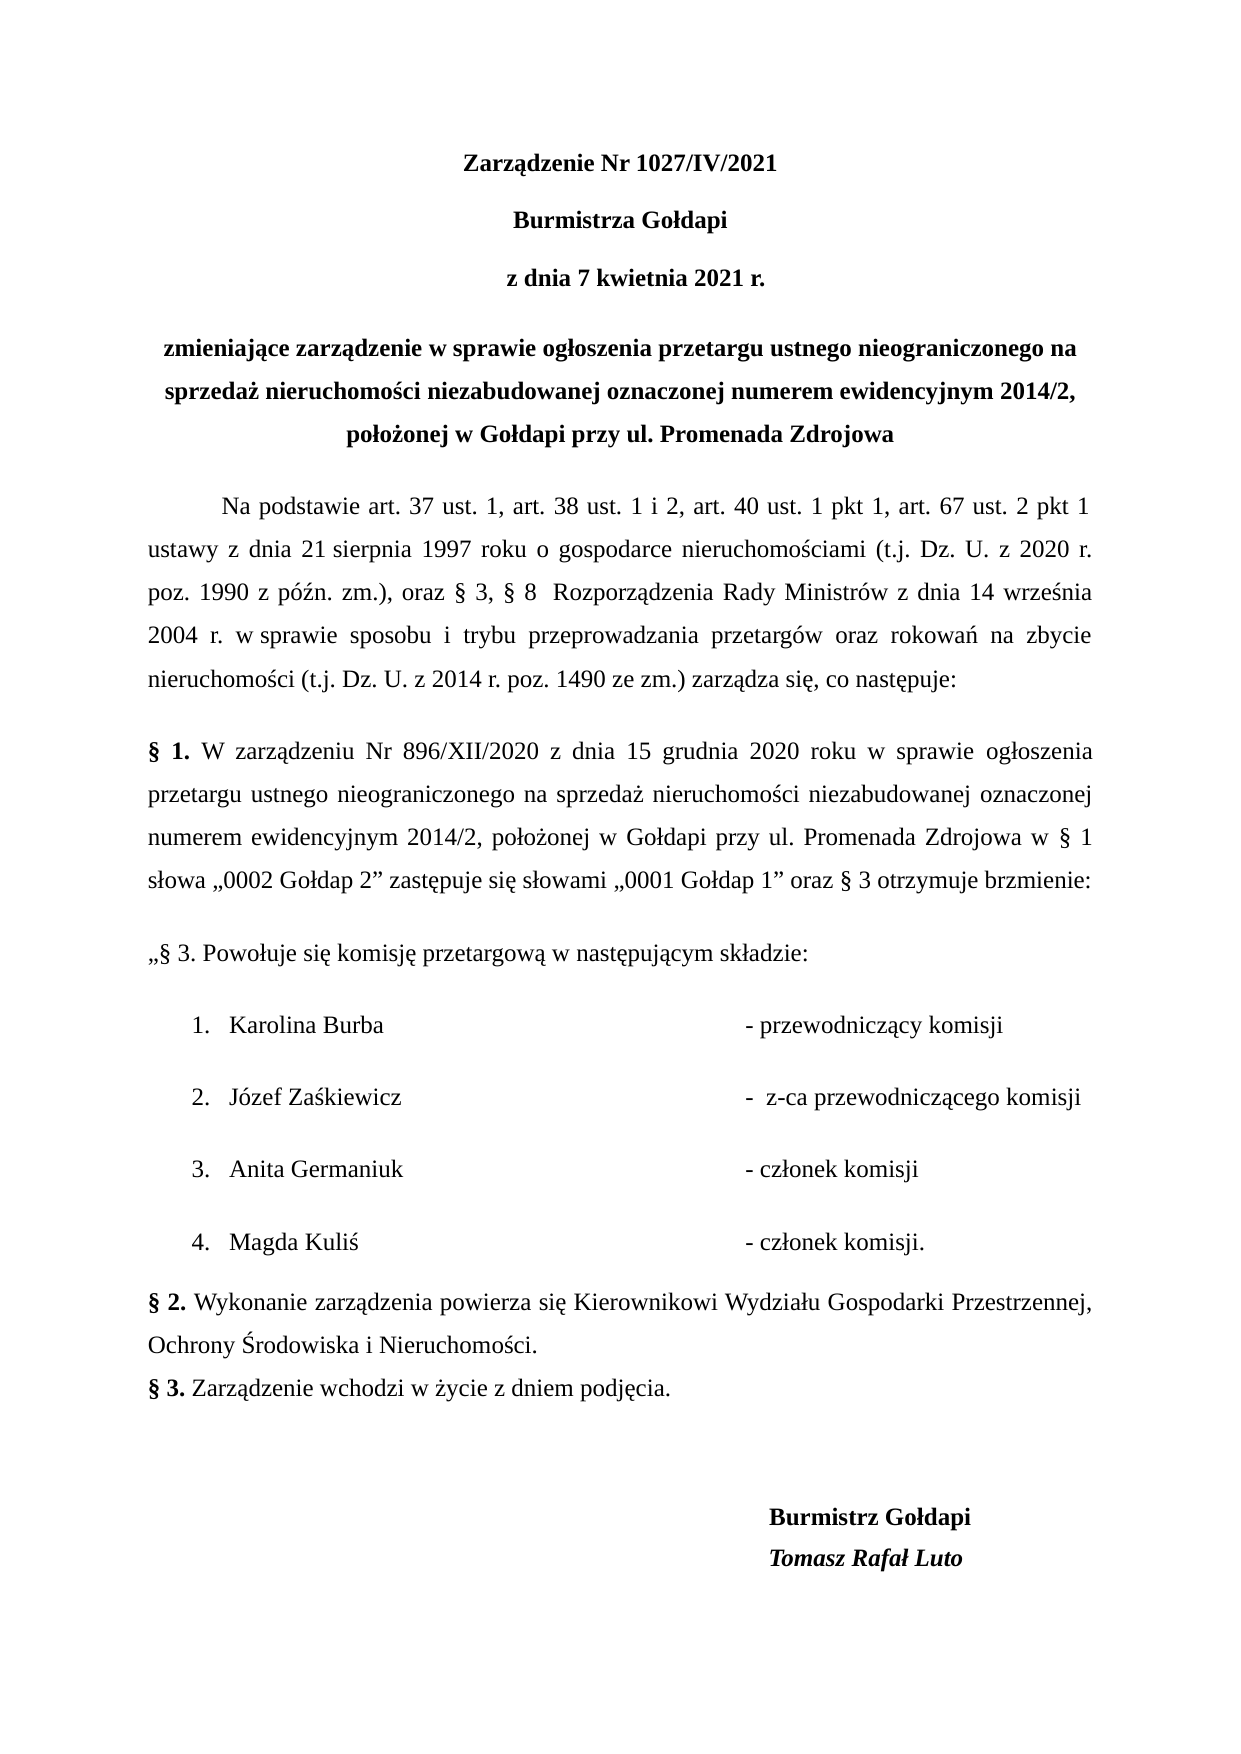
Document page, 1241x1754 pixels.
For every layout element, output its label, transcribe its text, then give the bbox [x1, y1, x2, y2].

text zmieniające zarządzenie w sprawie ogłoszenia przetargu ustnego nieograniczonego na sprzedaż nieruchomości niezabudowanej oznaczonej numerem ewidencyjnym 2014/2, położonej w Gołdapi przy ul. Promenada Zdrojowa [148, 333, 1093, 448]
text z dnia 7 kwietnia 2021 r. [148, 263, 1093, 291]
text Na podstawie art. 37 ust. 1, art. 38 ust. 1 i 2, art. 40 ust. 1 pkt 1, art. 67 ust. 2 pkt 1 ustawy z dnia 21 sierpnia 1997 roku o gospodarce nieruchomościami (t.j. Dz. U. z 2020 r. poz. 1990 z późn. zm.), oraz § 3, § 8 Rozporządzenia Rady Ministrów z dnia 14 września 2004 r. w sprawie sposobu i trybu przeprowadzania przetargów oraz rokowań na zbycie nieruchomości (t.j. Dz. U. z 2014 r. poz. 1490 ze zm.) zarządza się, co następuje: [148, 491, 1093, 692]
text § 1. W zarządzeniu Nr 896/XII/2020 z dnia 15 grudnia 2020 roku w sprawie ogłoszenia przetargu ustnego nieograniczonego na sprzedaż nieruchomości niezabudowanej oznaczonej numerem ewidencyjnym 2014/2, położonej w Gołdapi przy ul. Promenada Zdrojowa w § 1 słowa „0002 Gołdap 2” zastępuje się słowami „0001 Gołdap 1” oraz § 3 otrzymuje brzmienie: [148, 736, 1093, 894]
text Tomasz Rafał Luto [148, 1543, 1093, 1572]
text § 2. Wykonanie zarządzenia powierza się Kierownikowi Wydziału Gospodarki Przestrzennej, Ochrony Środowiska i Nieruchomości. [148, 1287, 1093, 1358]
list Magda Kuliś - członek komisji. [191, 1227, 1093, 1256]
text Zarządzenie Nr 1027/IV/2021 [148, 148, 1093, 176]
list Anita Germaniuk - członek komisji [191, 1154, 1093, 1183]
text Burmistrz Gołdapi [148, 1502, 1093, 1531]
text § 3. Zarządzenie wchodzi w życie z dniem podjęcia. [148, 1373, 1093, 1402]
list Józef Zaśkiewicz - z-ca przewodniczącego komisji [191, 1082, 1093, 1111]
list Karolina Burba - przewodniczący komisji [191, 1010, 1093, 1039]
text „§ 3. Powołuje się komisję przetargową w następującym składzie: [148, 938, 1093, 966]
list Burmistrza Gołdapi [148, 205, 1093, 234]
